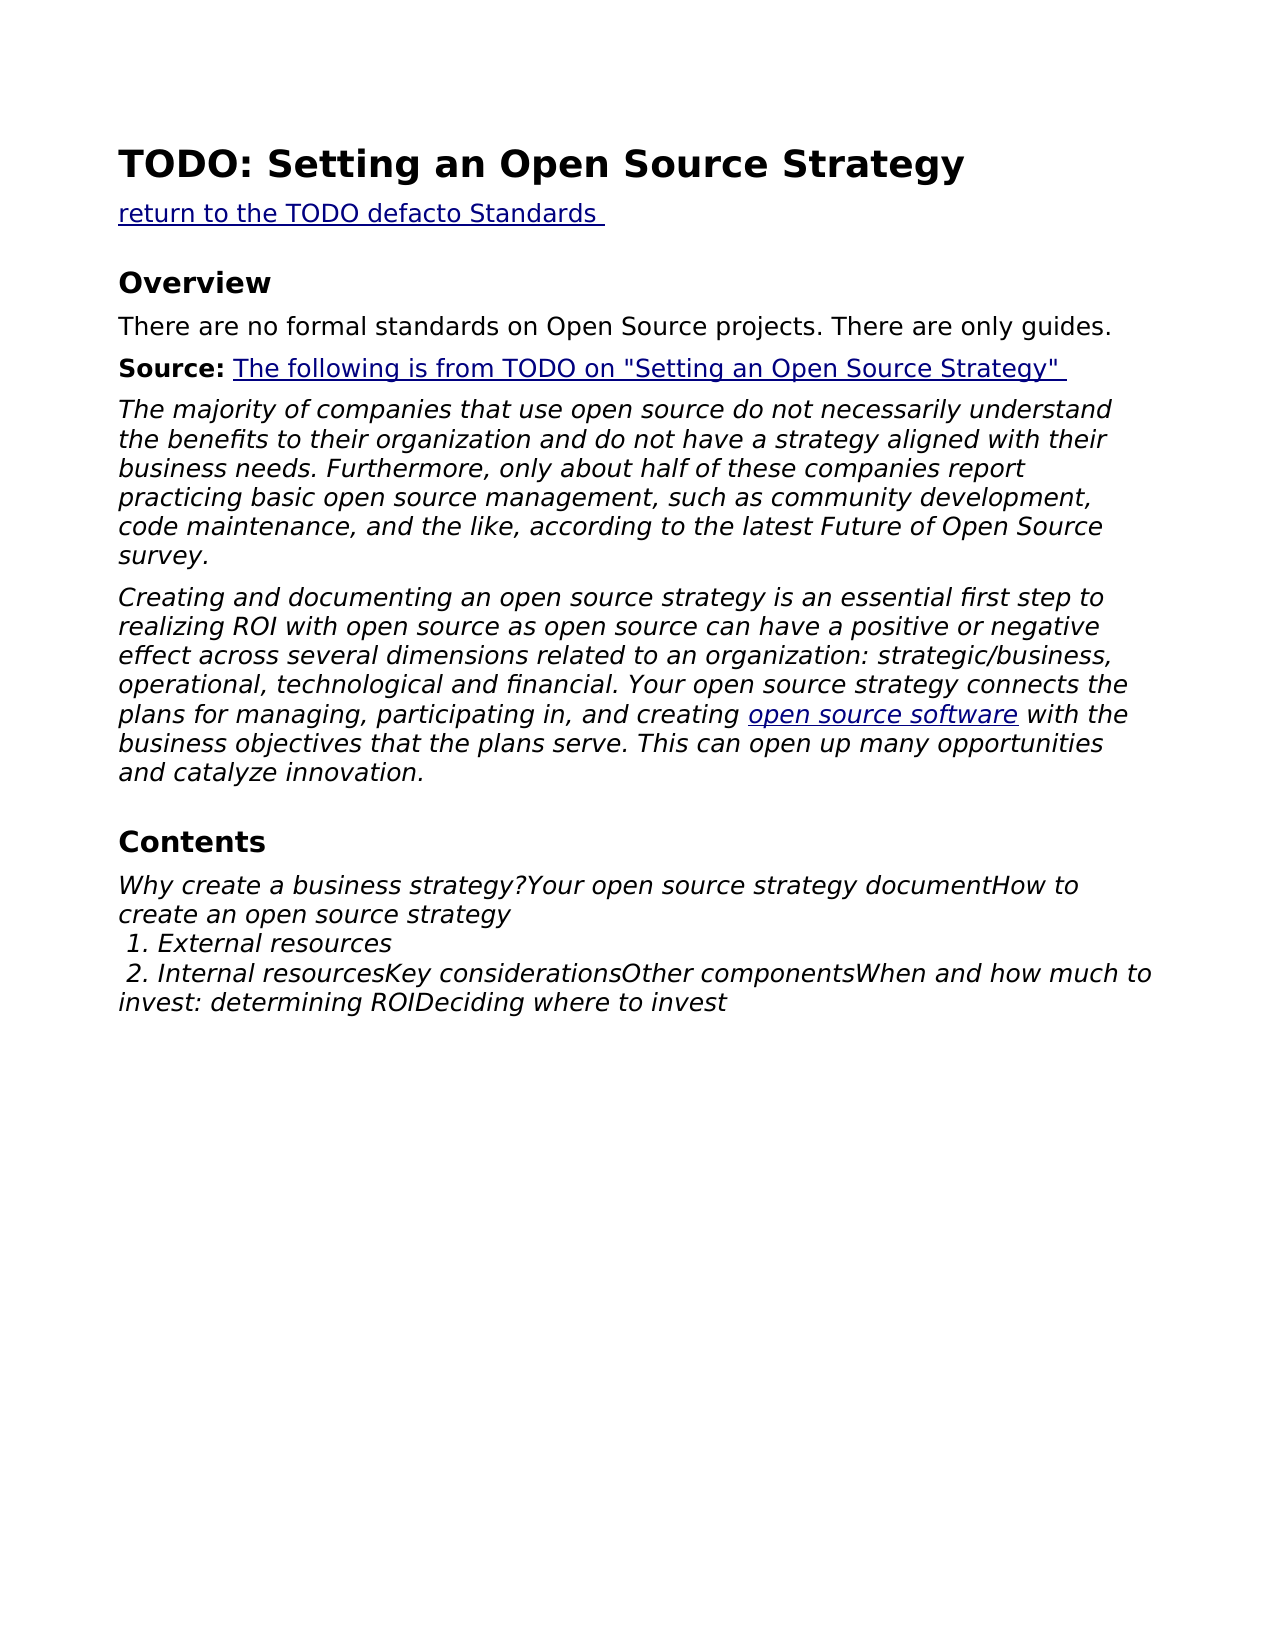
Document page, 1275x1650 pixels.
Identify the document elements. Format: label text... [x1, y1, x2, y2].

text The majority of companies that use open source do not necessarily understand the benefits to their organization and do not have a strategy aligned with their business needs. Furthermore, only about half of these companies report practicing basic open source management, such as community development, code maintenance, and the like, according to the latest Future of Open Source survey. [118, 396, 1157, 571]
text Why create a business strategy?Your open source strategy documentHow to create an open source strategy 1. External resources 2. Internal resourcesKey considerationsOther componentsWhen and how much to invest: determining ROIDeciding where to invest [118, 871, 1157, 1017]
subtitle TODO: Setting an Open Source Strategy [118, 143, 1157, 187]
text There are no formal standards on Open Source projects. There are only guides. [118, 312, 1157, 342]
subtitle Overview [118, 266, 1157, 300]
text Creating and documenting an open source strategy is an essential first step to realizing ROI with open source as open source can have a positive or negative effect across several dimensions related to an organization: strategic/business, operational, technological and financial. Your open source strategy connects the plans for managing, participating in, and creating open source software with the business objectives that the plans serve. This can open up many opportunities and catalyze innovation. [118, 583, 1157, 787]
subtitle Contents [118, 825, 1157, 859]
text Source: The following is from TODO on "Setting an Open Source Strategy" [118, 354, 1157, 383]
text return to the TODO defacto Standards [118, 199, 1157, 228]
